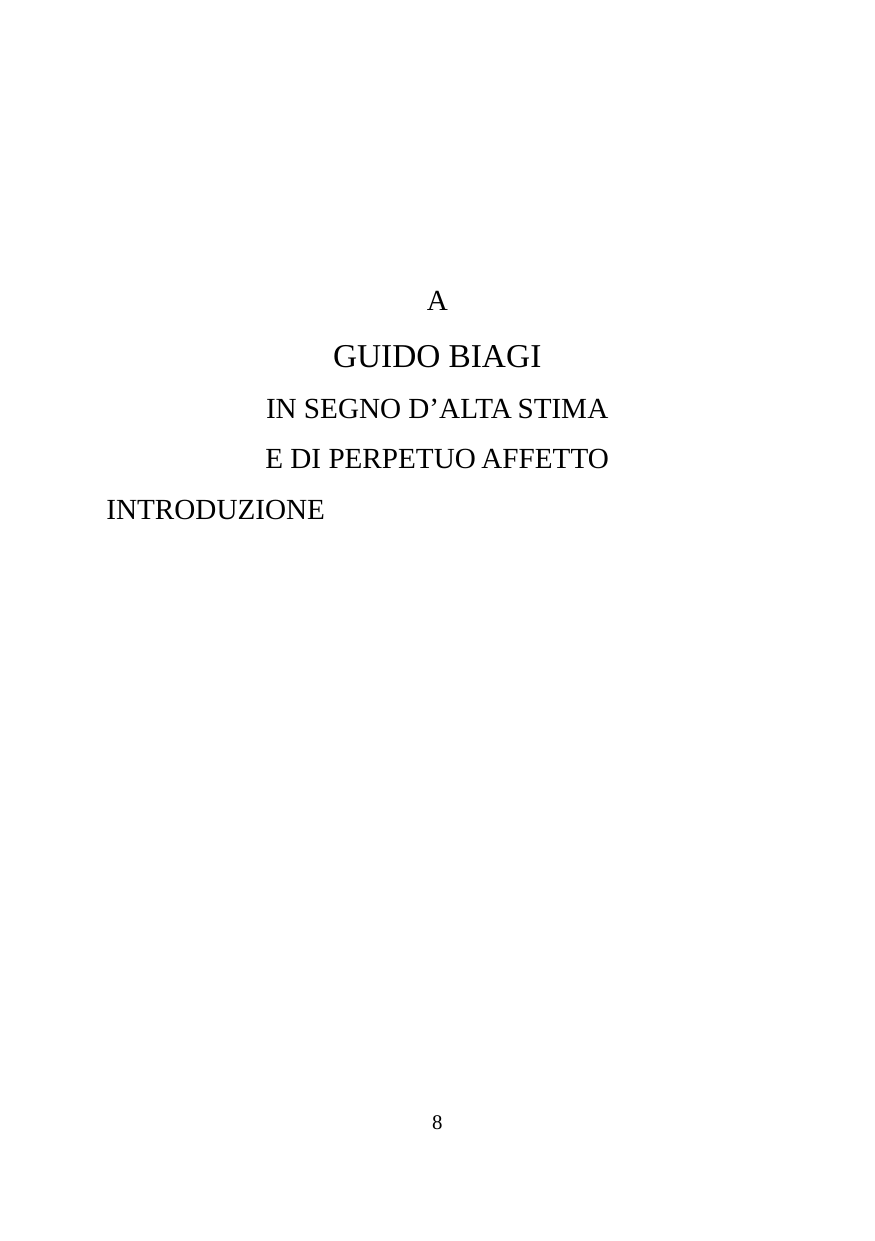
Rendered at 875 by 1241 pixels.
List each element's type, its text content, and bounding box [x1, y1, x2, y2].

text A GUIDO BIAGI IN SEGNO D’ALTA STIMA E DI PERPETUO AFFETTO [106, 283, 768, 475]
subtitle INTRODUZIONE [106, 492, 768, 525]
